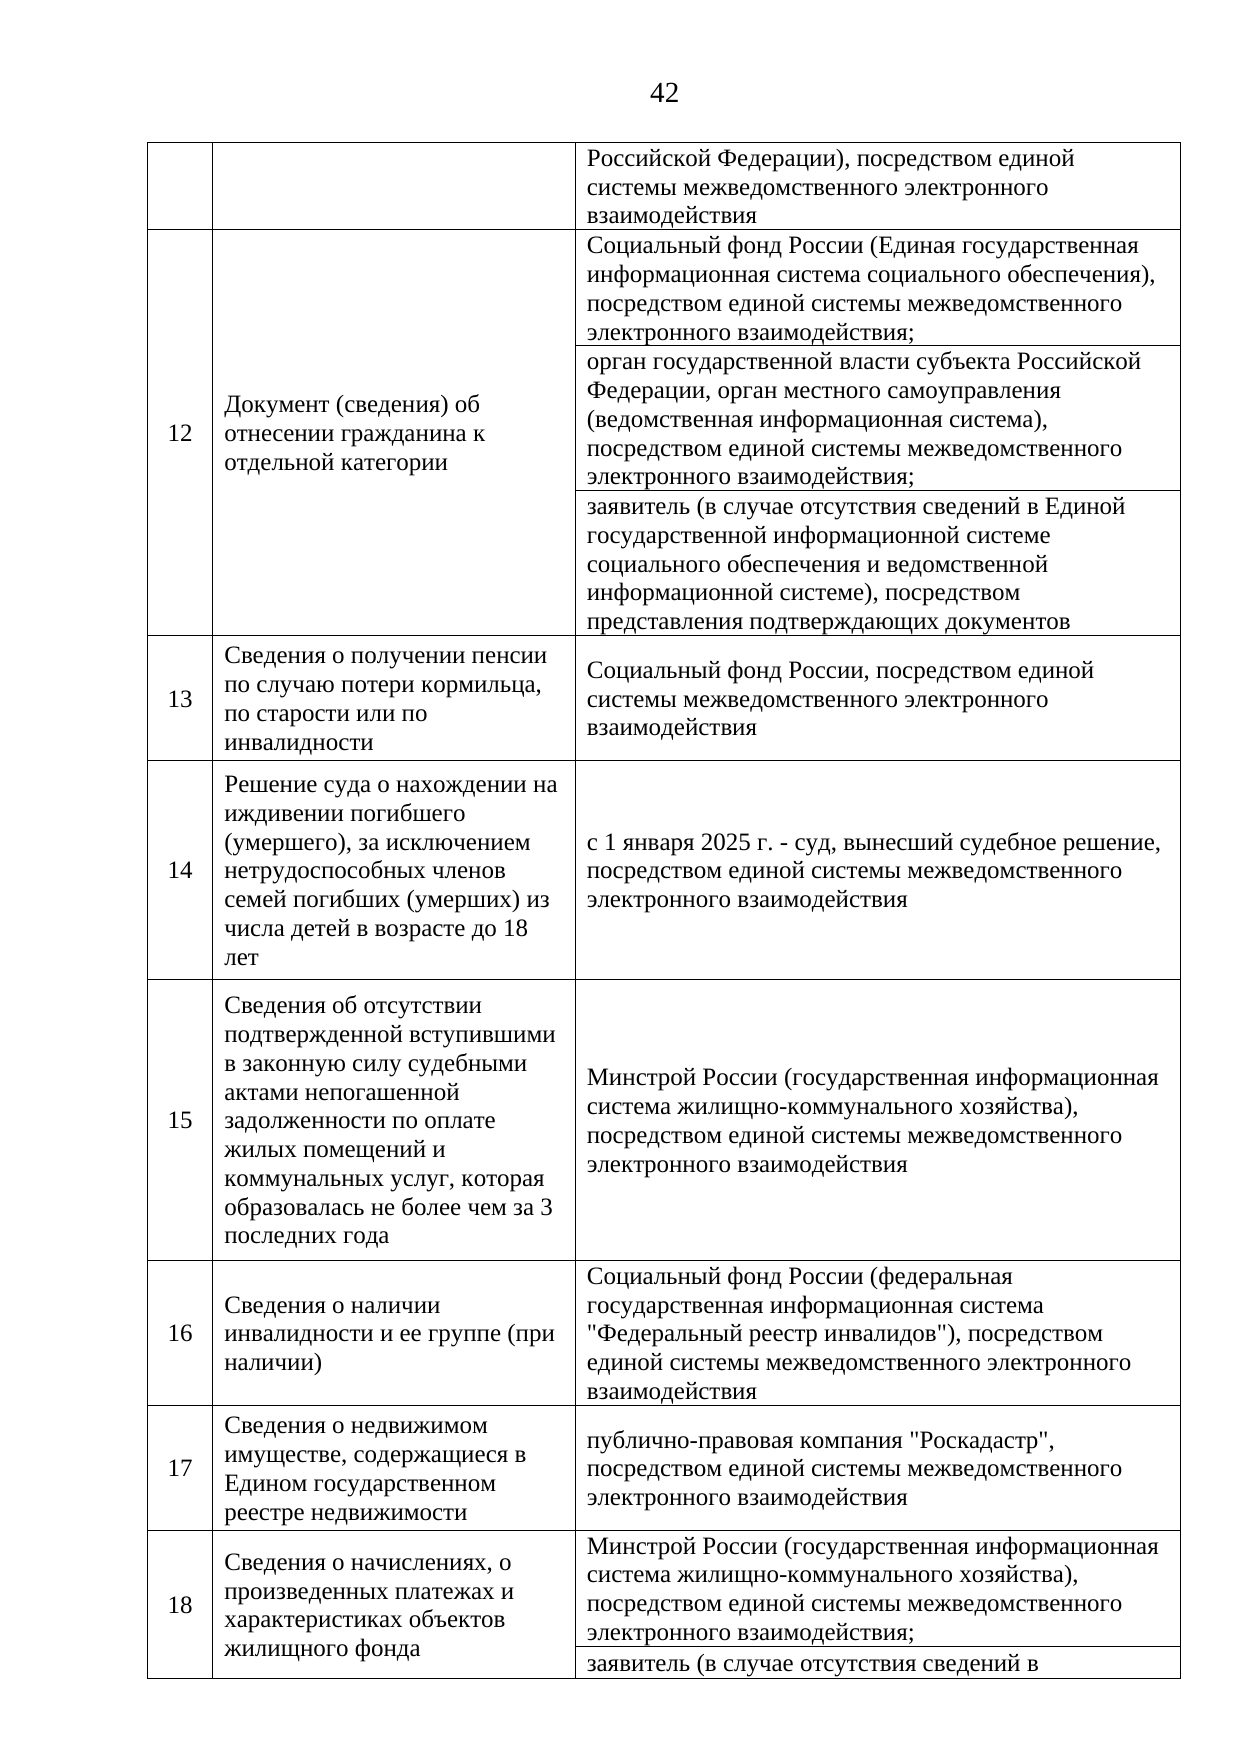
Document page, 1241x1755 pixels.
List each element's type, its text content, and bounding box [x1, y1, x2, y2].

table_cell Минстрой России (государственная информационная система жилищно-коммунального хозяйства), посредством единой системы межведомственного электронного взаимодействия [576, 980, 1180, 1260]
table_cell Социальный фонд России (федеральная государственная информационная система "Федеральный реестр инвалидов"), посредством единой системы межведомственного электронного взаимодействия [576, 1261, 1180, 1405]
table_cell 14 [148, 761, 212, 979]
table_cell [148, 143, 212, 229]
table_cell Сведения о недвижимом имуществе, содержащиеся в Едином государственном реестре недвижимости [213, 1406, 575, 1530]
table_cell Сведения о начислениях, о произведенных платежах и характеристиках объектов жилищного фонда [213, 1531, 575, 1678]
table_cell 16 [148, 1261, 212, 1405]
table_cell 17 [148, 1406, 212, 1530]
table_cell Социальный фонд России (Единая государственная информационная система социального обеспечения), посредством единой системы межведомственного электронного взаимодействия; [576, 230, 1180, 345]
table_cell публично-правовая компания "Роскадастр", посредством единой системы межведомственного электронного взаимодействия [576, 1406, 1180, 1530]
table_cell с 1 января 2025 г. - суд, вынесший судебное решение, посредством единой системы межведомственного электронного взаимодействия [576, 761, 1180, 979]
table_cell Сведения о получении пенсии по случаю потери кормильца, по старости или по инвалидности [213, 636, 575, 760]
table_cell 12 [148, 230, 212, 635]
table_cell 18 [148, 1531, 212, 1678]
table_cell Документ (сведения) об отнесении гражданина к отдельной категории [213, 230, 575, 635]
table_cell Сведения о наличии инвалидности и ее группе (при наличии) [213, 1261, 575, 1405]
table_cell заявитель (в случае отсутствия сведений в Единой государственной информационной системе социального обеспечения и ведомственной информационной системе), посредством представления подтверждающих документов [576, 491, 1180, 635]
table_cell 13 [148, 636, 212, 760]
table_cell Сведения об отсутствии подтвержденной вступившими в законную силу судебными актами непогашенной задолженности по оплате жилых помещений и коммунальных услуг, которая образовалась не более чем за 3 последних года [213, 980, 575, 1260]
table_cell орган государственной власти субъекта Российской Федерации, орган местного самоуправления (ведомственная информационная система), посредством единой системы межведомственного электронного взаимодействия; [576, 346, 1180, 490]
table_cell 15 [148, 980, 212, 1260]
table_cell заявитель (в случае отсутствия сведений в [576, 1647, 1180, 1678]
table_cell Российской Федерации), посредством единой системы межведомственного электронного взаимодействия [576, 143, 1180, 229]
table_cell Решение суда о нахождении на иждивении погибшего (умершего), за исключением нетрудоспособных членов семей погибших (умерших) из числа детей в возрасте до 18 лет [213, 761, 575, 979]
table_cell [213, 143, 575, 229]
table_cell Социальный фонд России, посредством единой системы межведомственного электронного взаимодействия [576, 636, 1180, 760]
table_cell Минстрой России (государственная информационная система жилищно-коммунального хозяйства), посредством единой системы межведомственного электронного взаимодействия; [576, 1531, 1180, 1646]
